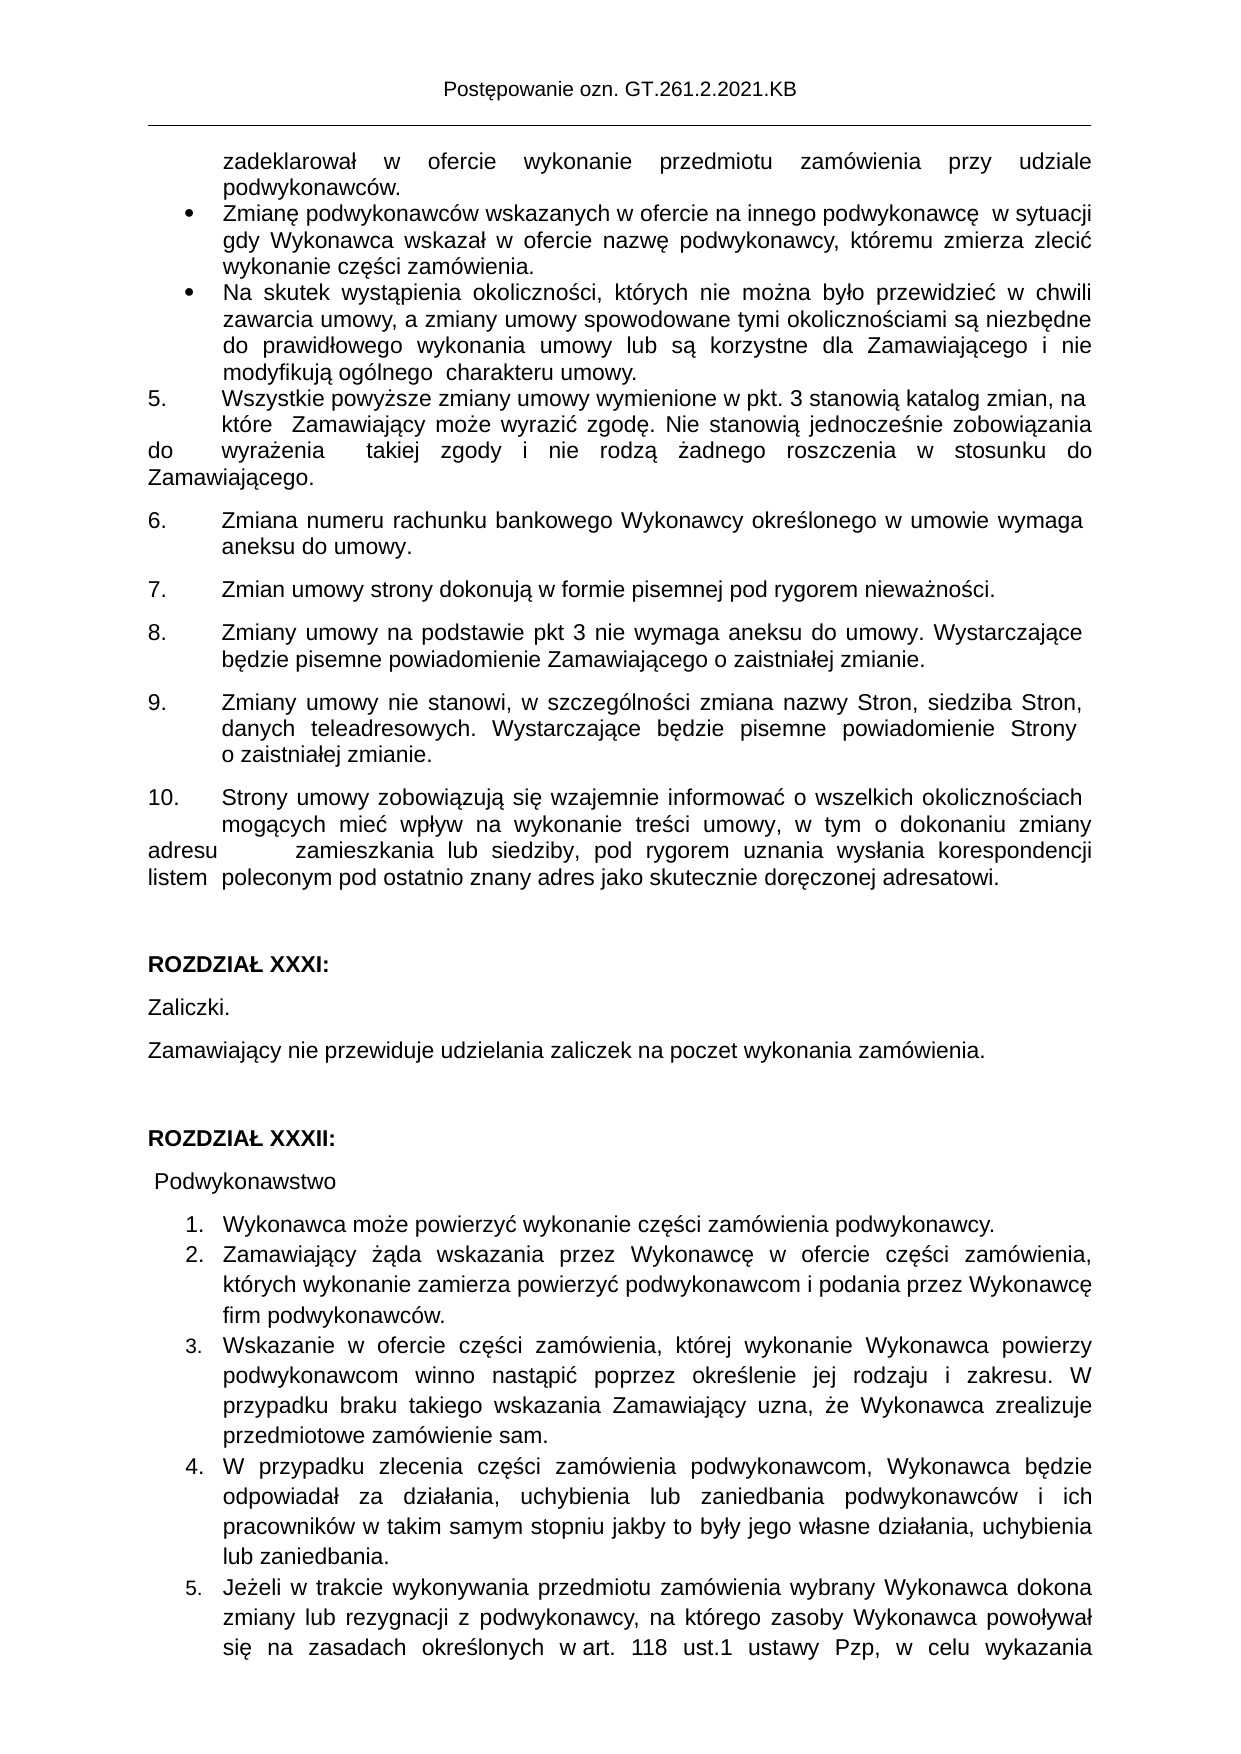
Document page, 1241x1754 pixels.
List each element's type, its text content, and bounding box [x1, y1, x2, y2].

text ROZDZIAŁ XXXII: [148, 1125, 1093, 1151]
text 6. Zmiana numeru rachunku bankowego Wykonawcy określonego w umowie wymaga aneksu do umowy. [148, 507, 1093, 559]
text Zaliczki. [148, 994, 1093, 1021]
text 9. Zmiany umowy nie stanowi, w szczególności zmiana nazwy Stron, siedziba Stron, danych teleadresowych. Wystarczające będzie pisemne powiadomienie Strony o zaistniałej zmianie. [148, 689, 1093, 768]
list Zamawiający żąda wskazania przez Wykonawcę w ofercie części zamówienia, których wykonanie zamierza powierzyć podwykonawcom i podania przez Wykonawcę firm podwykonawców. [185, 1241, 1093, 1328]
list W przypadku zlecenia części zamówienia podwykonawcom, Wykonawca będzie odpowiadał za działania, uchybienia lub zaniedbania podwykonawców i ich pracowników w takim samym stopniu jakby to były jego własne działania, uchybienia lub zaniedbania. [185, 1453, 1093, 1569]
text 8. Zmiany umowy na podstawie pkt 3 nie wymaga aneksu do umowy. Wystarczające będzie pisemne powiadomienie Zamawiającego o zaistniałej zmianie. [148, 619, 1093, 672]
text Zamawiający nie przewiduje udzielania zaliczek na poczet wykonania zamówienia. [148, 1037, 1093, 1063]
list Wskazanie w ofercie części zamówienia, której wykonanie Wykonawca powierzy podwykonawcom winno nastąpić poprzez określenie jej rodzaju i zakresu. W przypadku braku takiego wskazania Zamawiający uzna, że Wykonawca zrealizuje przedmiotowe zamówienie sam. [185, 1332, 1093, 1449]
text Podwykonawstwo [148, 1168, 1093, 1194]
list Wykonawca może powierzyć wykonanie części zamówienia podwykonawcy. [185, 1211, 1093, 1237]
text 10. Strony umowy zobowiązują się wzajemnie informować o wszelkich okolicznościach mogących mieć wpływ na wykonanie treści umowy, w tym o dokonaniu zmiany adresu zamieszkania lub siedziby, pod rygorem uznania wysłania korespondencji listem poleconym pod ostatnio znany adres jako skutecznie doręczonej adresatowi. [148, 784, 1093, 890]
list Zmianę podwykonawców wskazanych w ofercie na innego podwykonawcę w sytuacji gdy Wykonawca wskazał w ofercie nazwę podwykonawcy, któremu zmierza zlecić wykonanie części zamówienia. [185, 200, 1093, 279]
text ROZDZIAŁ XXXI: [148, 951, 1093, 977]
list Jeżeli w trakcie wykonywania przedmiotu zamówienia wybrany Wykonawca dokona zmiany lub rezygnacji z podwykonawcy, na którego zasoby Wykonawca powoływał się na zasadach określonych w art. 118 ust.1 ustawy Pzp, w celu wykazania [185, 1573, 1093, 1660]
text 5. Wszystkie powyższe zmiany umowy wymienione w pkt. 3 stanowią katalog zmian, na które Zamawiający może wyrazić zgodę. Nie stanowią jednocześnie zobowiązania do wyrażenia takiej zgody i nie rodzą żadnego roszczenia w stosunku do Zamawiającego. [148, 385, 1093, 490]
list zadeklarował w ofercie wykonanie przedmiotu zamówienia przy udziale podwykonawców. [185, 148, 1093, 200]
list Na skutek wystąpienia okoliczności, których nie można było przewidzieć w chwili zawarcia umowy, a zmiany umowy spowodowane tymi okolicznościami są niezbędne do prawidłowego wykonania umowy lub są korzystne dla Zamawiającego i nie modyfikują ogólnego charakteru umowy. [185, 279, 1093, 385]
text 7. Zmian umowy strony dokonują w formie pisemnej pod rygorem nieważności. [148, 576, 1093, 603]
